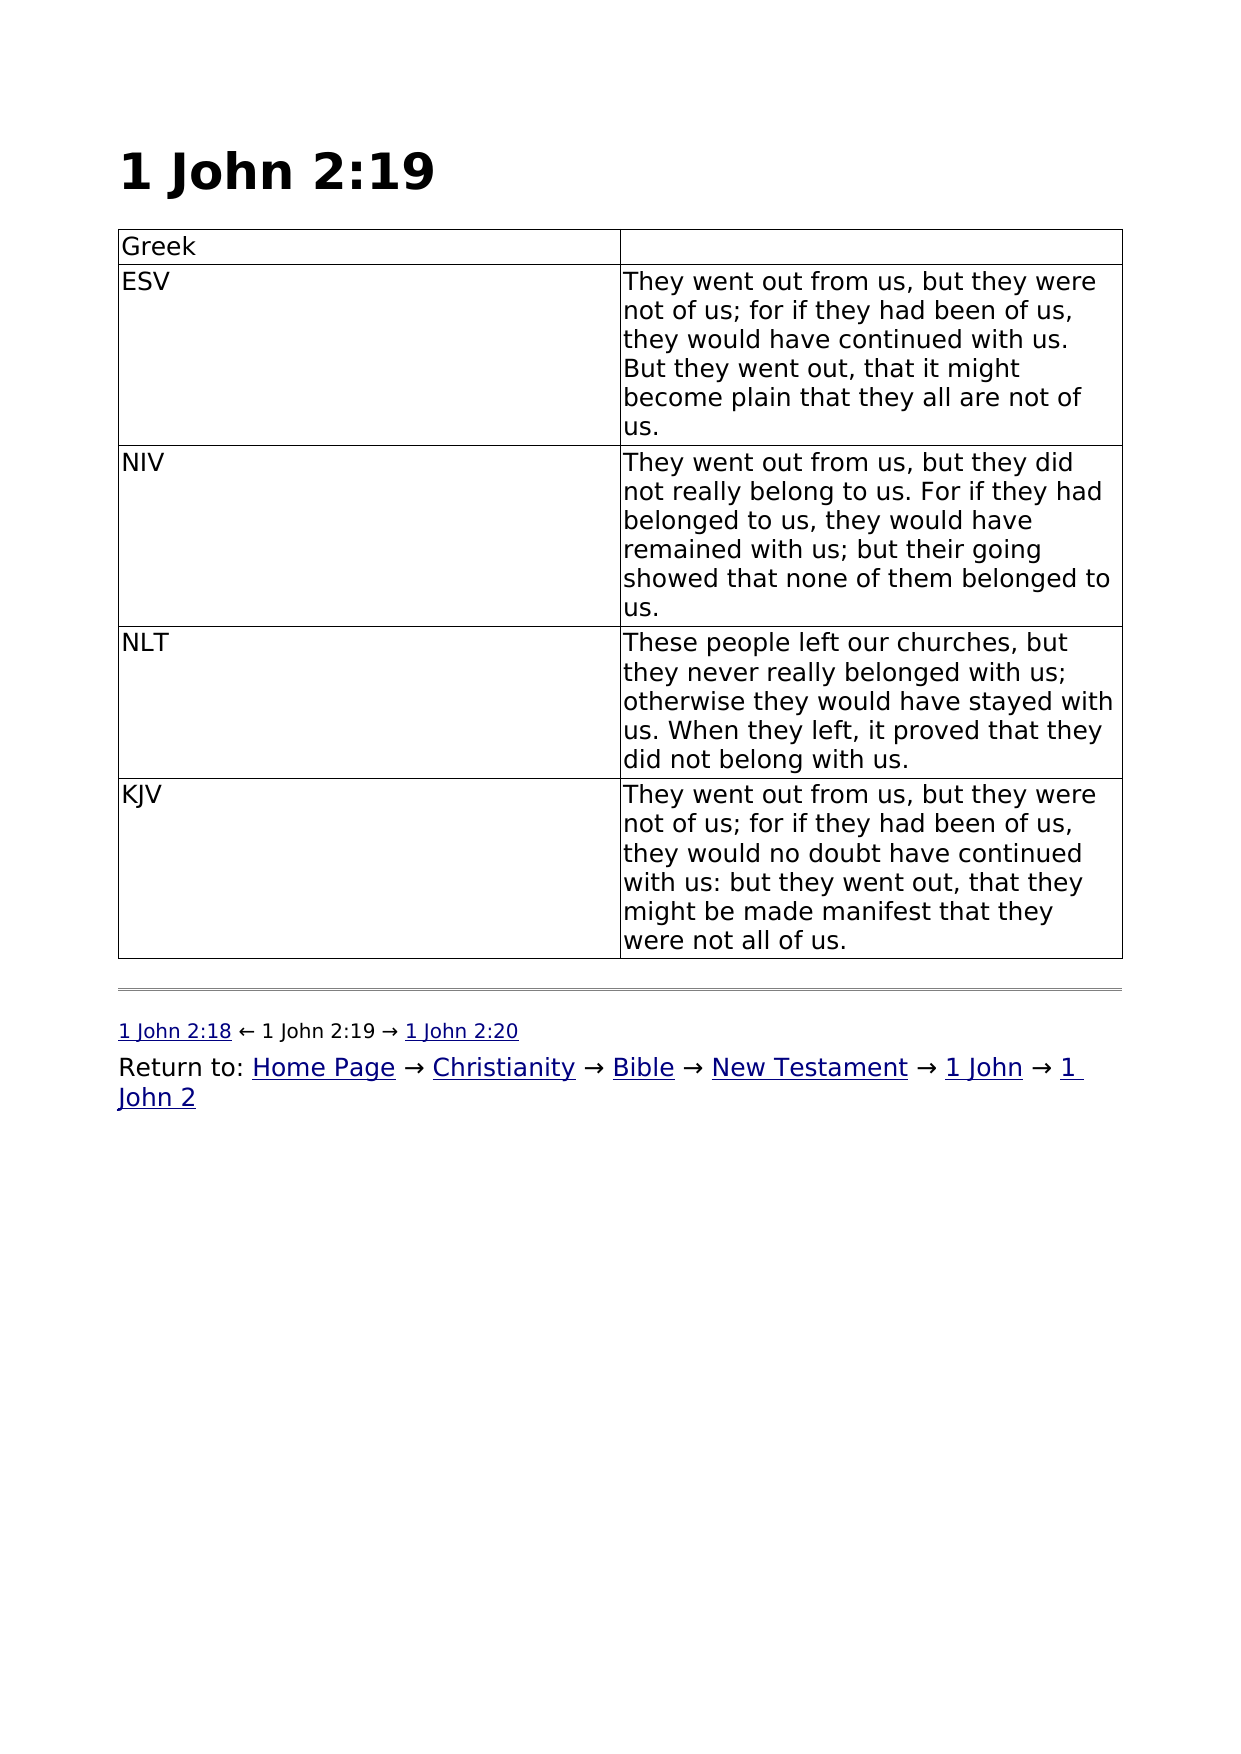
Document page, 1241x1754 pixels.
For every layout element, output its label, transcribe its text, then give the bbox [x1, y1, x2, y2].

text Return to: Home Page → Christianity → Bible → New Testament → 1 John → 1 John 2 [118, 1054, 1122, 1112]
table_header Greek [119, 230, 620, 264]
table_cell KJV [119, 779, 620, 958]
text 1 John 2:18 ← 1 John 2:19 → 1 John 2:20 [118, 1019, 1122, 1054]
table_cell They went out from us, but they were not of us; for if they had been of us, they would no doubt have continued with us: but they went out, that they might be made manifest that they were not all of us. [621, 779, 1122, 958]
table_header [621, 230, 1122, 264]
table_cell ESV [119, 265, 620, 445]
subtitle 1 John 2:19 [118, 143, 1122, 201]
table_cell NIV [119, 446, 620, 626]
table_cell NLT [119, 627, 620, 777]
table_cell They went out from us, but they did not really belong to us. For if they had belonged to us, they would have remained with us; but their going showed that none of them belonged to us. [621, 446, 1122, 626]
table_cell These people left our churches, but they never really belonged with us; otherwise they would have stayed with us. When they left, it proved that they did not belong with us. [621, 627, 1122, 777]
table_cell They went out from us, but they were not of us; for if they had been of us, they would have continued with us. But they went out, that it might become plain that they all are not of us. [621, 265, 1122, 445]
